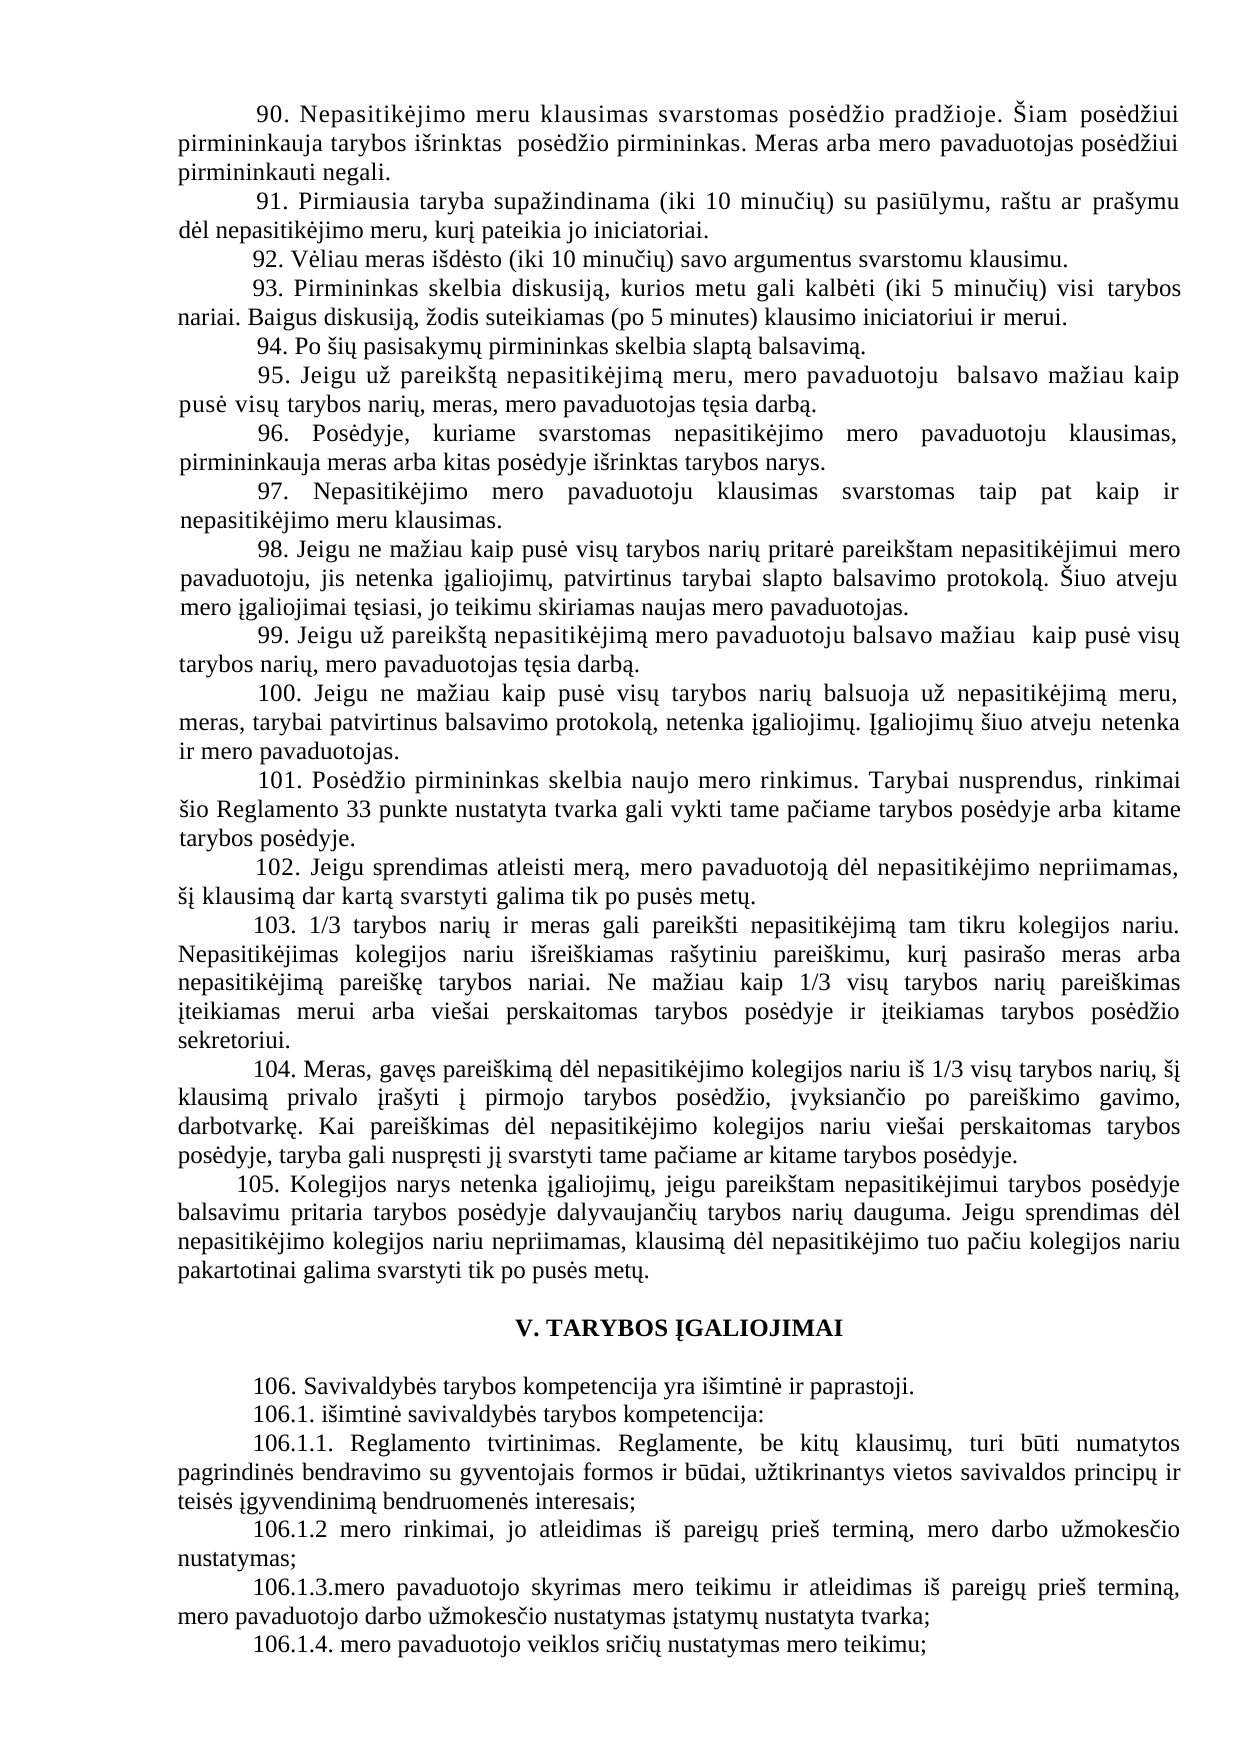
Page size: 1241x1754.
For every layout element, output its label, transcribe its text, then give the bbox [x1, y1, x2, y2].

text 97. Nepasitikėjimo mero pavaduotoju klausimas svarstomas taip pat kaip ir nepasitikėjimo meru klausimas. [180, 476, 1181, 533]
text 106.1. išimtinė savivaldybės tarybos kompetencija: [177, 1399, 1181, 1428]
text 96. Posėdyje, kuriame svarstomas nepasitikėjimo mero pavaduotoju klausimas, pirmininkauja meras arba kitas posėdyje išrinktas tarybos narys. [179, 418, 1179, 476]
text 103. 1/3 tarybos narių ir meras gali pareikšti nepasitikėjimą tam tikru kolegijos nariu. Nepasitikėjimas kolegijos nariu išreiškiamas rašytiniu pareiškimu, kurį pasirašo meras arba nepasitikėjimą pareiškę tarybos nariai. Ne mažiau kaip 1/3 visų tarybos narių pareiškimas įteikiamas merui arba viešai perskaitomas tarybos posėdyje ir įteikiamas tarybos posėdžio sekretoriui. [178, 910, 1181, 1054]
text 92. Vėliau meras išdėsto (iki 10 minučių) savo argumentus svarstomu klausimu. [177, 244, 1181, 273]
text 101. Posėdžio pirmininkas skelbia naujo mero rinkimus. Tarybai nusprendus, rinkimai šio Reglamento 33 punkte nustatyta tvarka gali vykti tame pačiame tarybos posėdyje arba kitame tarybos posėdyje. [179, 765, 1181, 852]
text V. TARYBOS ĮGALIOJIMAI [177, 1313, 1181, 1342]
text 100. Jeigu ne mažiau kaip pusė visų tarybos narių balsuoja už nepasitikėjimą meru, meras, tarybai patvirtinus balsavimo protokolą, netenka įgaliojimų. Įgaliojimų šiuo atveju netenka ir mero pavaduotojas. [179, 678, 1180, 765]
text 105. Kolegijos narys netenka įgaliojimų, jeigu pareikštam nepasitikėjimui tarybos posėdyje balsavimu pritaria tarybos posėdyje dalyvaujančių tarybos narių dauguma. Jeigu sprendimas dėl nepasitikėjimo kolegijos nariu nepriimamas, klausimą dėl nepasitikėjimo tuo pačiu kolegijos nariu pakartotinai galima svarstyti tik po pusės metų. [177, 1169, 1181, 1284]
text 106. Savivaldybės tarybos kompetencija yra išimtinė ir paprastoji. [177, 1371, 1181, 1399]
text 104. Meras, gavęs pareiškimą dėl nepasitikėjimo kolegijos nariu iš 1/3 visų tarybos narių, šį klausimą privalo įrašyti į pirmojo tarybos posėdžio, įvyksiančio po pareiškimo gavimo, darbotvarkę. Kai pareiškimas dėl nepasitikėjimo kolegijos nariu viešai perskaitomas tarybos posėdyje, taryba gali nuspręsti jį svarstyti tame pačiame ar kitame tarybos posėdyje. [178, 1054, 1181, 1169]
text 106.1.1. Reglamento tvirtinimas. Reglamente, be kitų klausimų, turi būti numatytos pagrindinės bendravimo su gyventojais formos ir būdai, užtikrinantys vietos savivaldos principų ir teisės įgyvendinimą bendruomenės interesais; [177, 1428, 1181, 1514]
text 106.1.4. mero pavaduotojo veiklos sričių nustatymas mero teikimu; [177, 1629, 1181, 1658]
text 99. Jeigu už pareikštą nepasitikėjimą mero pavaduotoju balsavo mažiau kaip pusė visų tarybos narių, mero pavaduotojas tęsia darbą. [179, 620, 1180, 678]
text 91. Pirmiausia taryba supažindinama (iki 10 minučių) su pasiūlymu, raštu ar prašymu dėl nepasitikėjimo meru, kurį pateikia jo iniciatoriai. [178, 186, 1179, 244]
text 95. Jeigu už pareikštą nepasitikėjimą meru, mero pavaduotoju balsavo mažiau kaip pusė visų tarybos narių, meras, mero pavaduotojas tęsia darbą. [179, 360, 1181, 418]
text 93. Pirmininkas skelbia diskusiją, kurios metu gali kalbėti (iki 5 minučių) visi tarybos nariai. Baigus diskusiją, žodis suteikiamas (po 5 minutes) klausimo iniciatoriui ir merui. [177, 273, 1181, 331]
text 90. Nepasitikėjimo meru klausimas svarstomas posėdžio pradžioje. Šiam posėdžiui pirmininkauja tarybos išrinktas posėdžio pirmininkas. Meras arba mero pavaduotojas posėdžiui pirmininkauti negali. [178, 99, 1179, 186]
text 102. Jeigu sprendimas atleisti merą, mero pavaduotoją dėl nepasitikėjimo nepriimamas, šį klausimą dar kartą svarstyti galima tik po pusės metų. [178, 852, 1180, 910]
text 94. Po šių pasisakymų pirmininkas skelbia slaptą balsavimą. [257, 331, 1181, 360]
text 106.1.2 mero rinkimai, jo atleidimas iš pareigų prieš terminą, mero darbo užmokesčio nustatymas; [177, 1514, 1181, 1572]
text 106.1.3.mero pavaduotojo skyrimas mero teikimu ir atleidimas iš pareigų prieš terminą, mero pavaduotojo darbo užmokesčio nustatymas įstatymų nustatyta tvarka; [177, 1572, 1181, 1629]
text 98. Jeigu ne mažiau kaip pusė visų tarybos narių pritarė pareikštam nepasitikėjimui mero pavaduotoju, jis netenka įgaliojimų, patvirtinus tarybai slapto balsavimo protokolą. Šiuo atveju mero įgaliojimai tęsiasi, jo teikimu skiriamas naujas mero pavaduotojas. [180, 533, 1180, 620]
